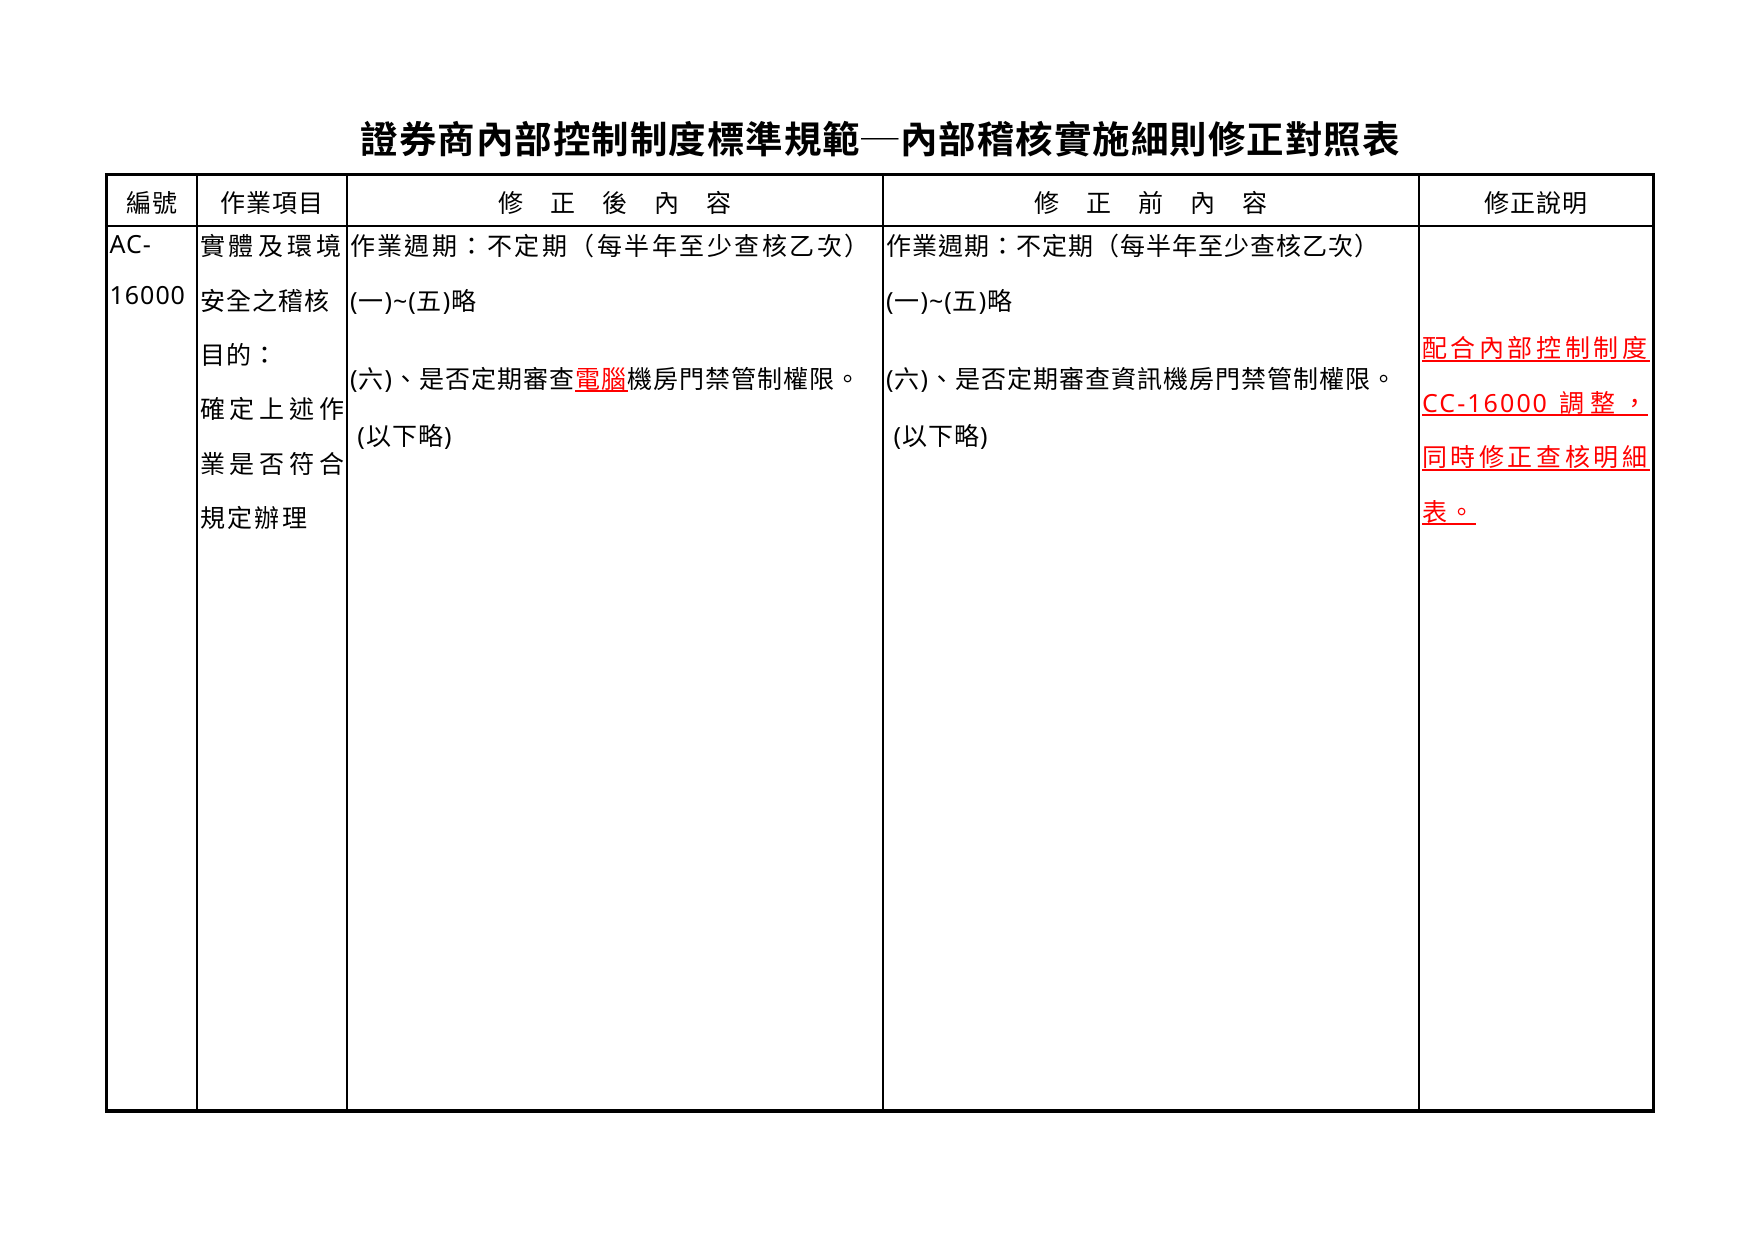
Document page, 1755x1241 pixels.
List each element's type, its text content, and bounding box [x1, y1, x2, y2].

table_header 編號 [108, 176, 196, 225]
table_header 修 正 前 內 容 [884, 176, 1418, 225]
table_cell 實體及環境安全之稽核 目的： 確定上述作業是否符合規定辦理 [198, 227, 346, 1109]
subtitle 證券商內部控制制度標準規範─內部稽核實施細則修正對照表 [106, 123, 1654, 161]
table_header 作業項目 [198, 176, 346, 225]
table_cell AC-16000 [108, 227, 196, 1109]
table_cell 配合內部控制制度CC-16000調整，同時修正查核明細表。 [1420, 227, 1652, 1109]
table_header 修 正 後 內 容 [348, 176, 882, 225]
table_cell 作業週期：不定期（每半年至少查核乙次） (一)~(五)略 (六)、是否定期審查電腦機房門禁管制權限。 (以下略) [348, 227, 882, 1109]
table_header 修正說明 [1420, 176, 1652, 225]
table_cell 作業週期：不定期（每半年至少查核乙次） (一)~(五)略 (六)、是否定期審查資訊機房門禁管制權限。 (以下略) [884, 227, 1418, 1109]
